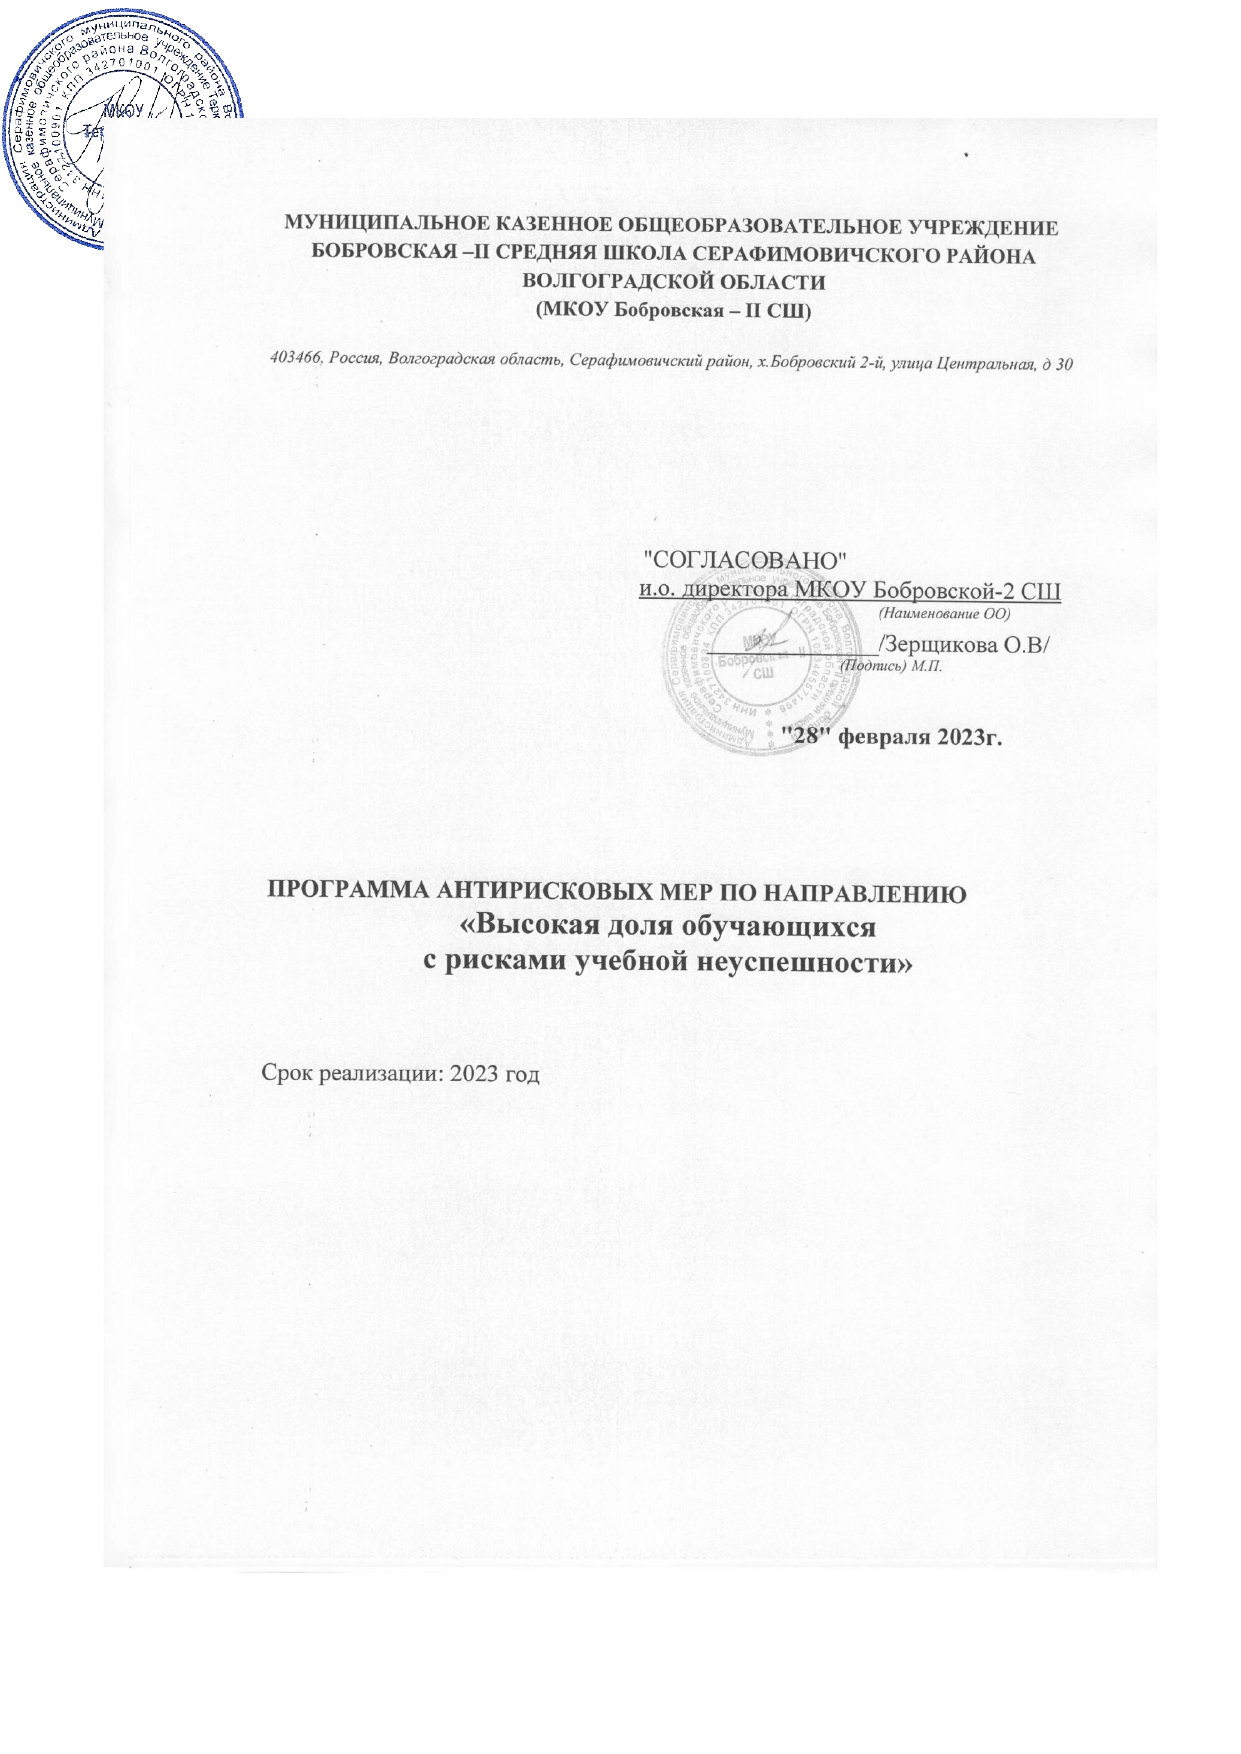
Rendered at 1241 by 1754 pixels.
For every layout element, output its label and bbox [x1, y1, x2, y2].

picture [0, 0, 1167, 1580]
